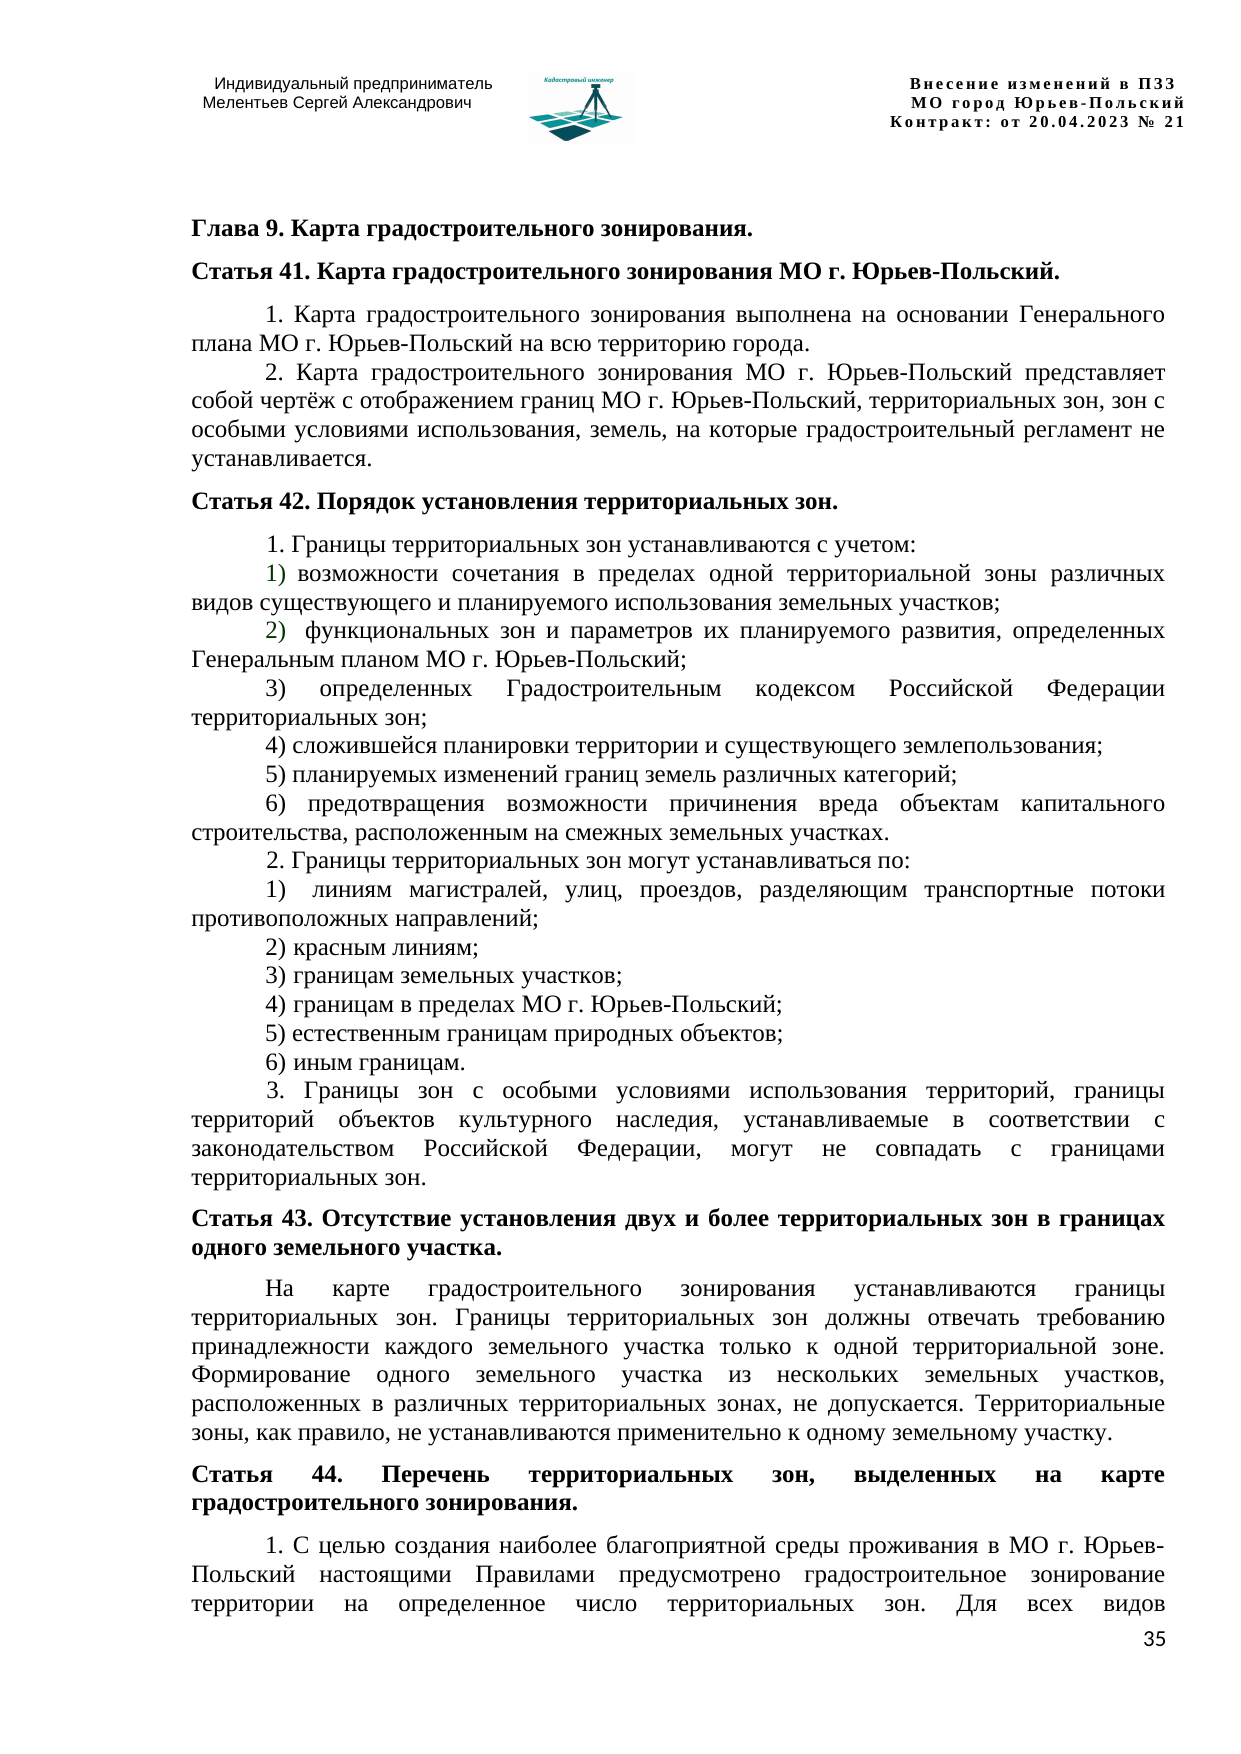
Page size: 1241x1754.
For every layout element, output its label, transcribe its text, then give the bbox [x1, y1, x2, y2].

text 5) естественным границам природных объектов; [265, 1018, 1166, 1047]
text 4) сложившейся планировки территории и существующего землепользования; [265, 731, 1166, 759]
list границам в пределах МО г. Юрьев-Польский; [265, 989, 1166, 1018]
text Статья 44. Перечень территориальных зон, выделенных на карте градостроительного зонирования. [191, 1459, 1166, 1516]
list иным границам. [265, 1047, 1166, 1076]
text На карте градостроительного зонирования устанавливаются границы территориальных зон. Границы территориальных зон должны отвечать требованию принадлежности каждого земельного участка только к одной территориальной зоне. Формирование одного земельного участка из нескольких земельных участков, расположенных в различных территориальных зонах, не допускается. Территориальные зоны, как правило, не устанавливаются применительно к одному земельному участку. [191, 1273, 1166, 1446]
text 1. Границы территориальных зон устанавливаются с учетом: [266, 529, 1166, 558]
text 3. Границы зон с особыми условиями использования территорий, границы территорий объектов культурного наследия, устанавливаемые в соответствии с законодательством Российской Федерации, могут не совпадать с границами территориальных зон. [191, 1076, 1166, 1191]
text 3) определенных Градостроительным кодексом Российской Федерации территориальных зон; [191, 673, 1166, 731]
text Статья 43. Отсутствие установления двух и более территориальных зон в границах одного земельного участка. [191, 1203, 1166, 1261]
text Статья 41. Карта градостроительного зонирования МО г. Юрьев-Польский. [191, 256, 1166, 285]
text 1. Карта градостроительного зонирования выполнена на основании Генерального плана МО г. Юрьев-Польский на всю территорию города. [191, 299, 1166, 357]
picture [527, 73, 634, 144]
text 6) предотвращения возможности причинения вреда объектам капитального строительства, расположенным на смежных земельных участках. [191, 788, 1166, 846]
list возможности сочетания в пределах одной территориальной зоны различных видов существующего и планируемого использования земельных участков; [191, 558, 1166, 616]
list красным линиям; [265, 932, 1166, 961]
text 2. Карта градостроительного зонирования МО г. Юрьев-Польский представляет собой чертёж с отображением границ МО г. Юрьев-Польский, территориальных зон, зон с особыми условиями использования, земель, на которые градостроительный регламент не устанавливается. [191, 357, 1166, 472]
text 1. С целью создания наиболее благоприятной среды проживания в МО г. Юрьев-Польский настоящими Правилами предусмотрено градостроительное зонирование территории на определенное число территориальных зон. Для всех видов [191, 1531, 1166, 1617]
list линиям магистралей, улиц, проездов, разделяющим транспортные потоки противоположных направлений; [191, 874, 1166, 932]
list функциональных зон и параметров их планируемого развития, определенных Генеральным планом МО г. Юрьев-Польский; [191, 616, 1166, 673]
text Глава 9. Карта градостроительного зонирования. [191, 213, 1166, 242]
list границам земельных участков; [265, 961, 1166, 989]
text 2. Границы территориальных зон могут устанавливаться по: [266, 846, 1166, 874]
text 5) планируемых изменений границ земель различных категорий; [265, 759, 1166, 788]
text Статья 42. Порядок установления территориальных зон. [191, 486, 1166, 515]
